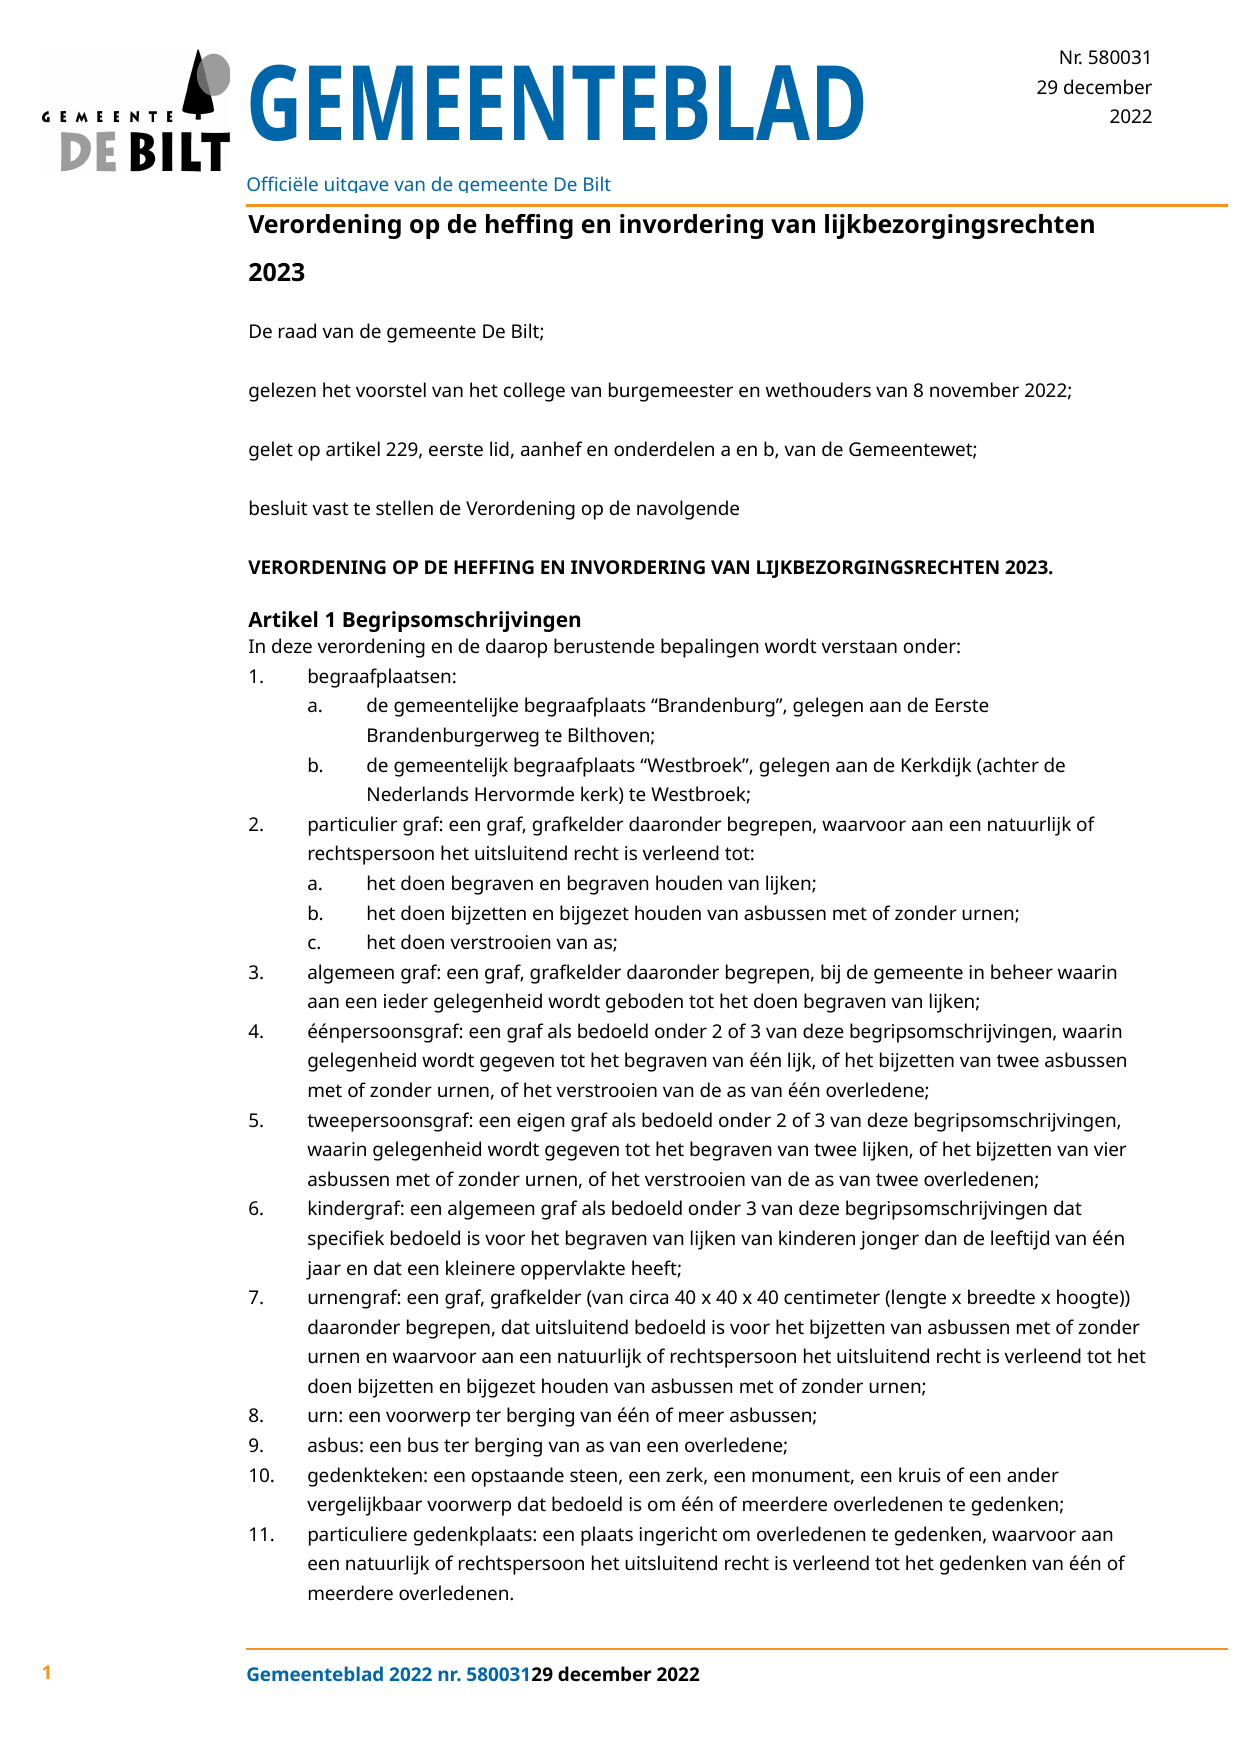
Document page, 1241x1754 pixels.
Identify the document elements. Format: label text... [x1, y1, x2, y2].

list begraafplaatsen: [248, 663, 1152, 689]
text gelet op artikel 229, eerste lid, aanhef en onderdelen a en b, van de Gemeentewet; [248, 436, 1152, 462]
list gedenkteken: een opstaande steen, een zerk, een monument, een kruis of een ander vergelijkbaar voorwerp dat bedoeld is om één of meerdere overledenen te gedenken; [248, 1462, 1152, 1517]
list het doen begraven en begraven houden van lijken; [307, 870, 1152, 896]
list urnengraf: een graf, grafkelder (van circa 40 x 40 x 40 centimeter (lengte x breedte x hoogte)) daaronder begrepen, dat uitsluitend bedoeld is voor het bijzetten van asbussen met of zonder urnen en waarvoor aan een natuurlijk of rechtspersoon het uitsluitend recht is verleend tot het doen bijzetten en bijgezet houden van asbussen met of zonder urnen; [248, 1284, 1152, 1399]
list de gemeentelijke begraafplaats “Brandenburg”, gelegen aan de Eerste Brandenburgerweg te Bilthoven; [307, 693, 1152, 748]
list kindergraf: een algemeen graf als bedoeld onder 3 van deze begripsomschrijvingen dat specifiek bedoeld is voor het begraven van lijken van kinderen jonger dan de leeftijd van één jaar en dat een kleinere oppervlakte heeft; [248, 1196, 1152, 1280]
text De raad van de gemeente De Bilt; [248, 318, 1152, 344]
text Verordening op de heffing en invordering van lijkbezorgingsrechten 2023 [248, 207, 1152, 288]
text Artikel 1 Begripsomschrijvingen [248, 605, 1152, 633]
text VERORDENING OP DE HEFFING EN INVORDERING VAN LIJKBEZORGINGSRECHTEN 2023. [248, 554, 1152, 580]
list éénpersoonsgraf: een graf als bedoeld onder 2 of 3 van deze begripsomschrijvingen, waarin gelegenheid wordt gegeven tot het begraven van één lijk, of het bijzetten van twee asbussen met of zonder urnen, of het verstrooien van de as van één overledene; [248, 1018, 1152, 1103]
list het doen bijzetten en bijgezet houden van asbussen met of zonder urnen; [307, 900, 1152, 925]
list urn: een voorwerp ter berging van één of meer asbussen; [248, 1403, 1152, 1428]
list particulier graf: een graf, grafkelder daaronder begrepen, waarvoor aan een natuurlijk of rechtspersoon het uitsluitend recht is verleend tot: [248, 811, 1152, 866]
list het doen verstrooien van as; [307, 929, 1152, 955]
list tweepersoonsgraf: een eigen graf als bedoeld onder 2 of 3 van deze begripsomschrijvingen, waarin gelegenheid wordt gegeven tot het begraven van twee lijken, of het bijzetten van vier asbussen met of zonder urnen, of het verstrooien van de as van twee overledenen; [248, 1107, 1152, 1192]
text gelezen het voorstel van het college van burgemeester en wethouders van 8 november 2022; [248, 377, 1152, 403]
list algemeen graf: een graf, grafkelder daaronder begrepen, bij de gemeente in beheer waarin aan een ieder gelegenheid wordt geboden tot het doen begraven van lijken; [248, 959, 1152, 1014]
text besluit vast te stellen de Verordening op de navolgende [248, 495, 1152, 521]
text In deze verordening en de daarop berustende bepalingen wordt verstaan onder: [248, 633, 1152, 659]
list particuliere gedenkplaats: een plaats ingericht om overledenen te gedenken, waarvoor aan een natuurlijk of rechtspersoon het uitsluitend recht is verleend tot het gedenken van één of meerdere overledenen. [248, 1521, 1152, 1606]
picture [41, 47, 231, 172]
list asbus: een bus ter berging van as van een overledene; [248, 1432, 1152, 1458]
list de gemeentelijk begraafplaats “Westbroek”, gelegen aan de Kerkdijk (achter de Nederlands Hervormde kerk) te Westbroek; [307, 752, 1152, 807]
